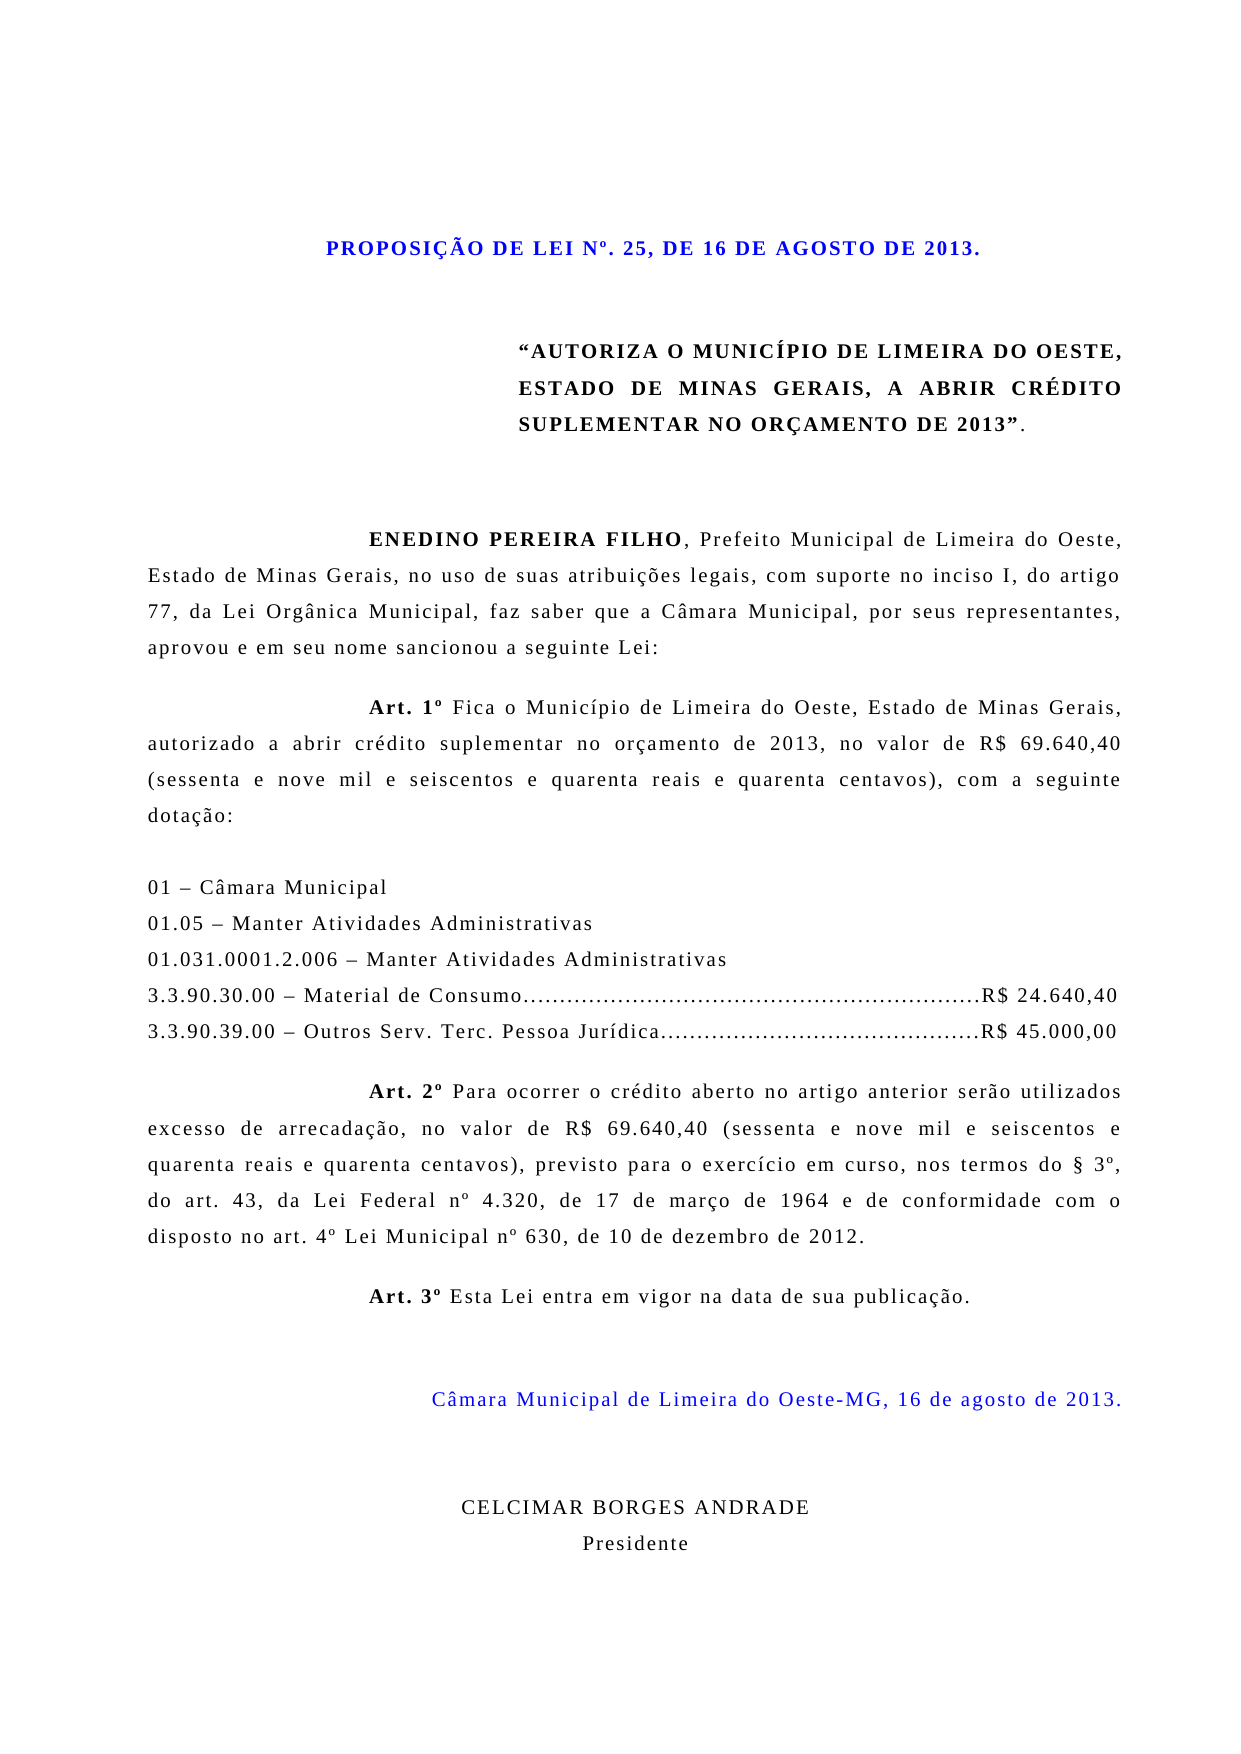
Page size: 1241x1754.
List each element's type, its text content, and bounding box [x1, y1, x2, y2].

text 01.031.0001.2.006 – Manter Atividades Administrativas [148, 947, 1122, 971]
text 01.05 – Manter Atividades Administrativas [148, 911, 1122, 935]
text “AUTORIZA O MUNICÍPIO DE LIMEIRA DO OESTE, ESTADO DE MINAS GERAIS, A ABRIR CRÉDITO SUPLEMENTAR NO ORÇAMENTO DE 2013”. [518, 339, 1122, 436]
text CELCIMAR BORGES ANDRADE [148, 1495, 1122, 1519]
text 3.3.90.30.00 – Material de Consumo...............................................................R$ 24.640,40 [148, 983, 1122, 1007]
text 01 – Câmara Municipal [148, 875, 1122, 899]
text Câmara Municipal de Limeira do Oeste-MG, 16 de agosto de 2013. [148, 1387, 1122, 1411]
text Presidente [148, 1531, 1122, 1555]
text 3.3.90.39.00 – Outros Serv. Terc. Pessoa Jurídica............................................R$ 45.000,00 [148, 1019, 1122, 1043]
text Art. 1º Fica o Município de Limeira do Oeste, Estado de Minas Gerais, autorizado a abrir crédito suplementar no orçamento de 2013, no valor de R$ 69.640,40 (sessenta e nove mil e seiscentos e quarenta reais e quarenta centavos), com a seguinte dotação: [148, 695, 1122, 827]
text PROPOSIÇÃO DE LEI Nº. 25, DE 16 DE AGOSTO DE 2013. [148, 236, 1122, 260]
text Art. 3º Esta Lei entra em vigor na data de sua publicação. [148, 1284, 1122, 1308]
text ENEDINO PEREIRA FILHO, Prefeito Municipal de Limeira do Oeste, Estado de Minas Gerais, no uso de suas atribuições legais, com suporte no inciso I, do artigo 77, da Lei Orgânica Municipal, faz saber que a Câmara Municipal, por seus representantes, aprovou e em seu nome sancionou a seguinte Lei: [148, 527, 1122, 659]
text Art. 2º Para ocorrer o crédito aberto no artigo anterior serão utilizados excesso de arrecadação, no valor de R$ 69.640,40 (sessenta e nove mil e seiscentos e quarenta reais e quarenta centavos), previsto para o exercício em curso, nos termos do § 3º, do art. 43, da Lei Federal nº 4.320, de 17 de março de 1964 e de conformidade com o disposto no art. 4º Lei Municipal nº 630, de 10 de dezembro de 2012. [148, 1079, 1122, 1248]
